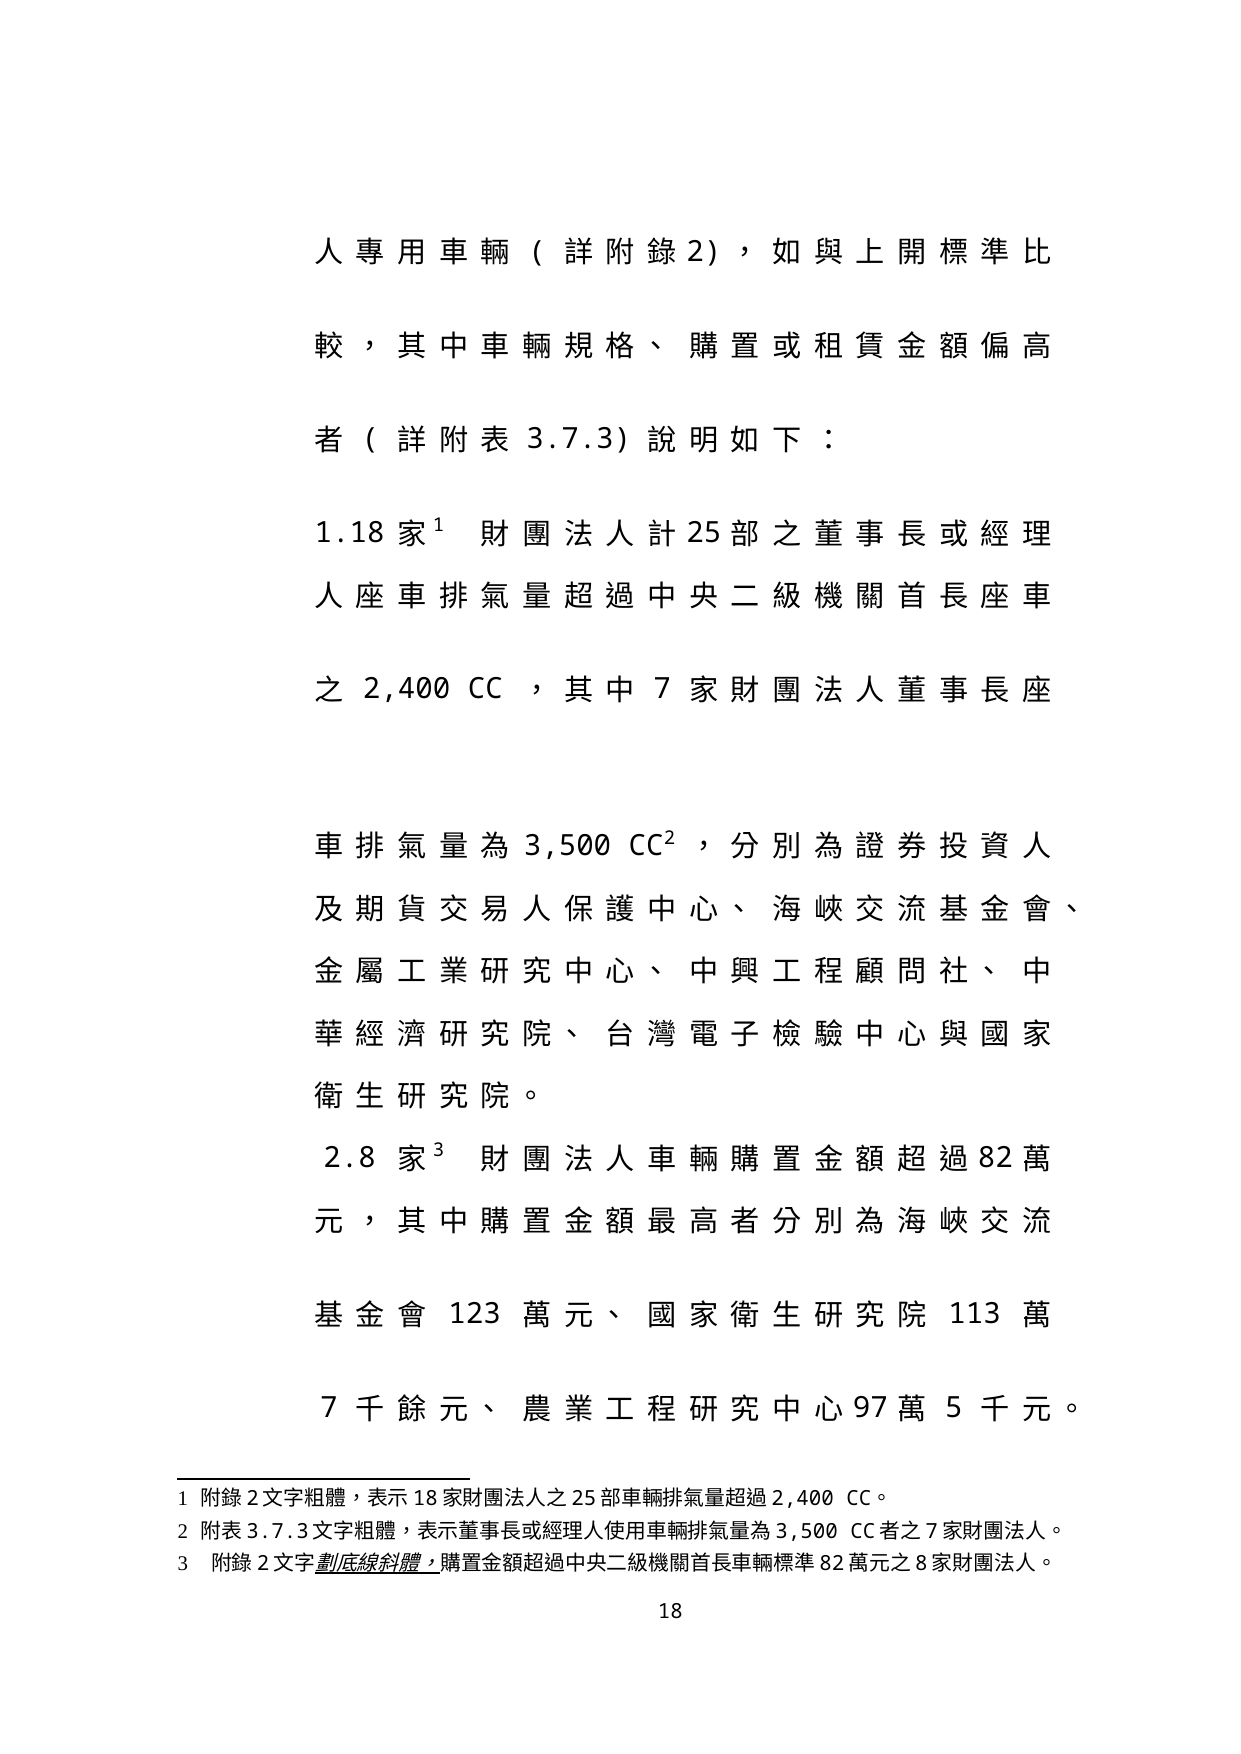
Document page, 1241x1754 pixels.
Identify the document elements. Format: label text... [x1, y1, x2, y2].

text 附表3.7.3文字粗體，表示董事長或經理人使用車輛排氣量為3,500 CC者之7家財團法人。 [177, 1512, 1063, 1546]
text 2.8家財團法人車輛購置金額超過82萬元，其中購置金額最高者分別為海峽交流基金會123萬元、國家衛生研究院113萬7千餘元、農業工程研究中心97萬5千元。 [271, 1115, 1058, 1427]
text 附錄2文字劃底線斜體，購置金額超過中央二級機關首長車輛標準82萬元之8家財團法人。 [177, 1546, 1063, 1577]
text 人專用車輛(詳附錄2)，如與上開標準比較，其中車輛規格、購置或租賃金額偏高者(詳附表3.7.3)說明如下： [271, 177, 1058, 490]
text 1.18家財團法人計25部之董事長或經理人座車排氣量超過中央二級機關首長座車之2,400 CC，其中7家財團法人董事長座車排氣量為3,500 CC，分別為證券投資人及期貨交易人保護中心、海峽交流基金會、金屬工業研究中心、中興工程顧問社、中華經濟研究院、台灣電子檢驗中心與國家衛生研究院。 [271, 490, 1058, 1115]
text 附錄2文字粗體，表示18家財團法人之25部車輛排氣量超過2,400 CC。 [177, 1479, 1063, 1512]
